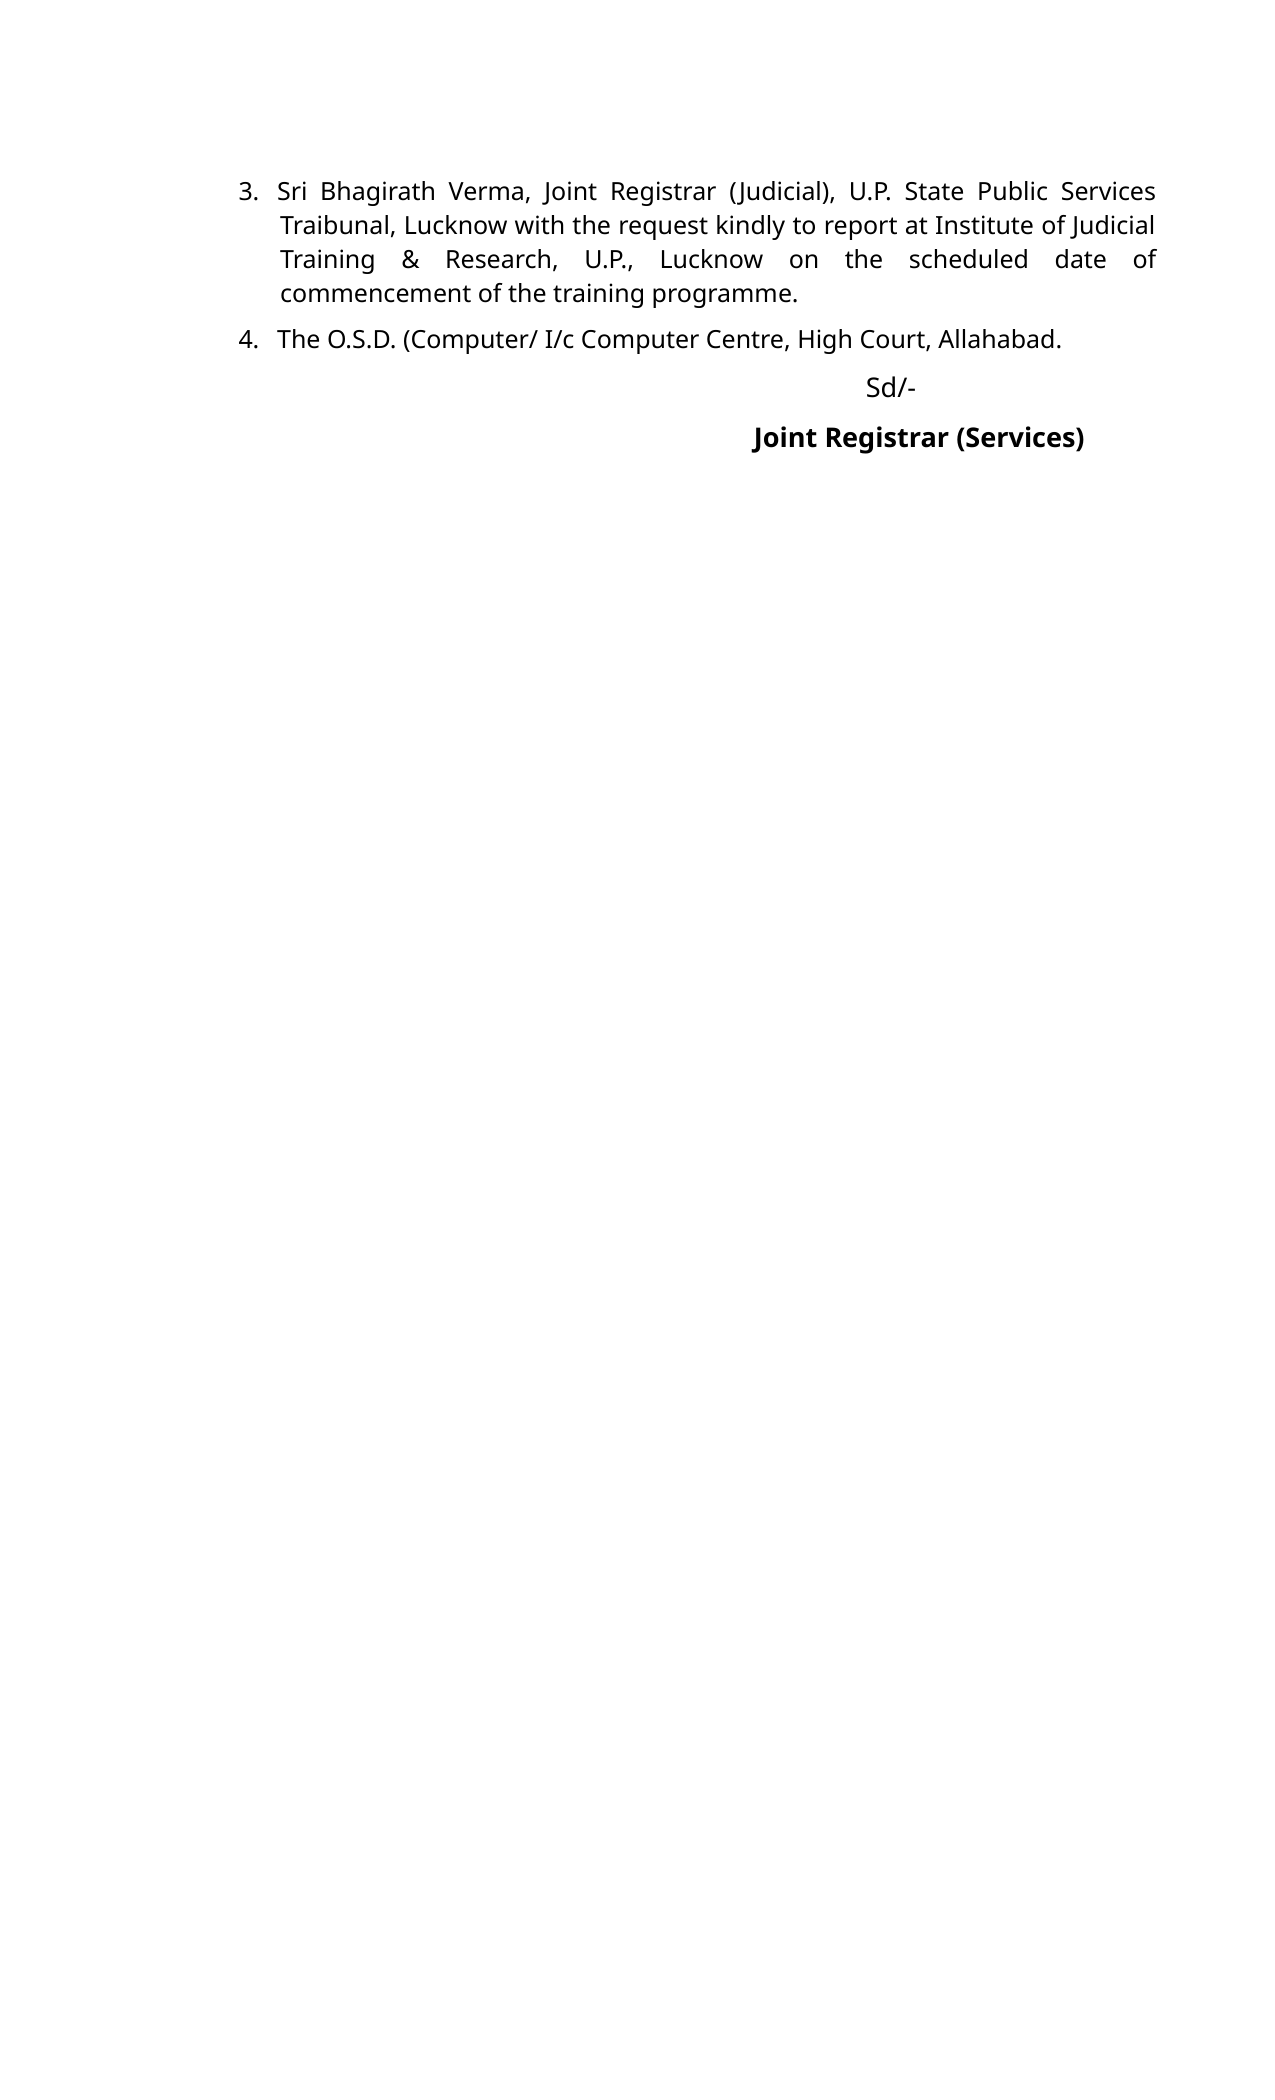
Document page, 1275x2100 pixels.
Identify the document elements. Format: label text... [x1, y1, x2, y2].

text Joint Registrar (Services) [204, 418, 1157, 455]
list Sri Bhagirath Verma, Joint Registrar (Judicial), U.P. State Public Services Traibunal, Lucknow with the request kindly to report at Institute of Judicial Training & Research, U.P., Lucknow on the scheduled date of commencement of the training programme. [238, 173, 1157, 310]
list The O.S.D. (Computer/ I/c Computer Centre, High Court, Allahabad. [238, 322, 1157, 356]
text Sd/- [204, 369, 1157, 406]
